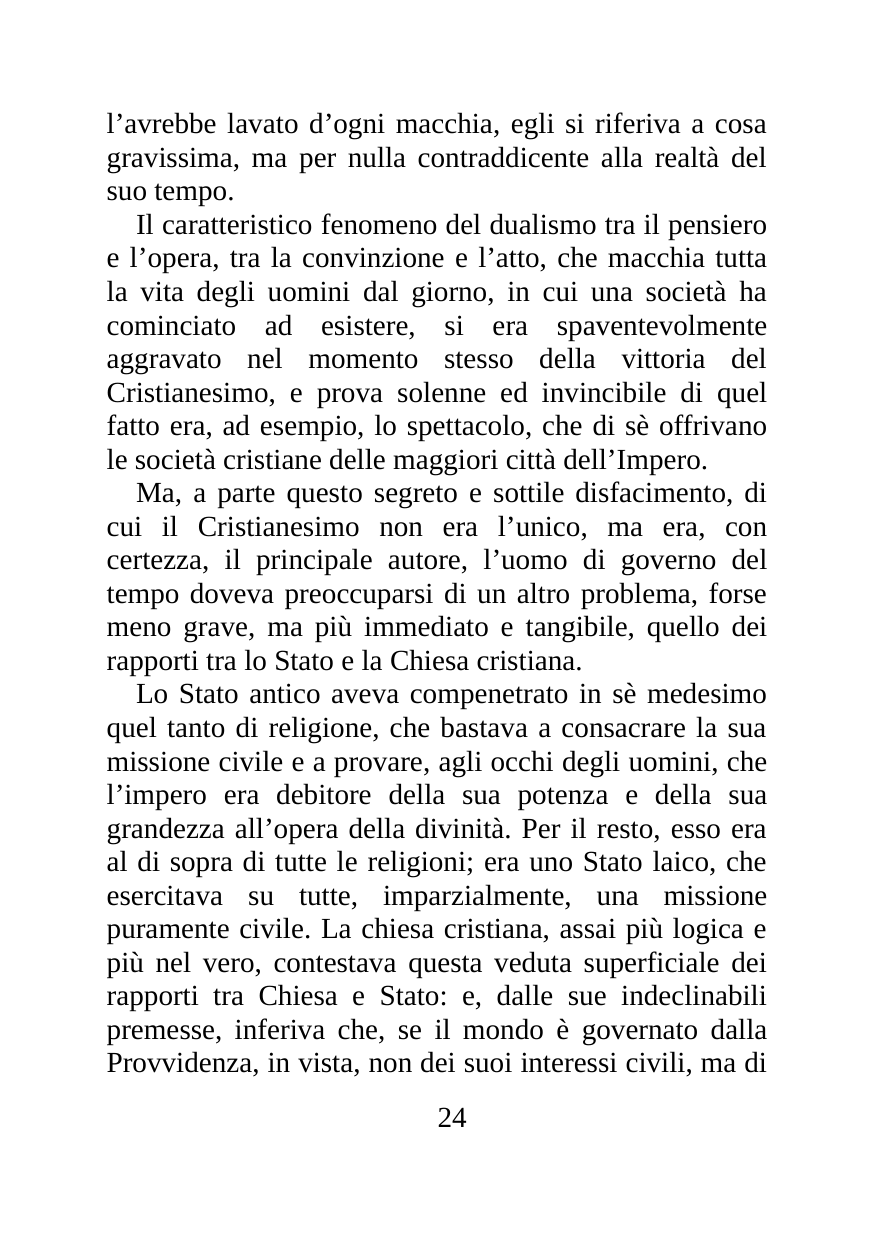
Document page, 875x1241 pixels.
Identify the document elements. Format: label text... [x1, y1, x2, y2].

text Il caratteristico fenomeno del dualismo tra il pensiero e l’opera, tra la convinzione e l’atto, che macchia tutta la vita degli uomini dal giorno, in cui una società ha cominciato ad esistere, si era spaventevolmente aggravato nel momento stesso della vittoria del Cristianesimo, e prova solenne ed invincibile di quel fatto era, ad esempio, lo spettacolo, che di sè offrivano le società cristiane delle maggiori città dell’Impero. [106, 207, 768, 475]
text Lo Stato antico aveva compenetrato in sè medesimo quel tanto di religione, che bastava a consacrare la sua missione civile e a provare, agli occhi degli uomini, che l’impero era debitore della sua potenza e della sua grandezza all’opera della divinità. Per il resto, esso era al di sopra di tutte le religioni; era uno Stato laico, che esercitava su tutte, imparzialmente, una missione puramente civile. La chiesa cristiana, assai più logica e più nel vero, contestava questa veduta superficiale dei rapporti tra Chiesa e Stato: e, dalle sue indeclinabili premesse, inferiva che, se il mondo è governato dalla Provvidenza, in vista, non dei suoi interessi civili, ma di [106, 677, 768, 1079]
text l’avrebbe lavato d’ogni macchia, egli si riferiva a cosa gravissima, ma per nulla contraddicente alla realtà del suo tempo. [106, 106, 768, 207]
text Ma, a parte questo segreto e sottile disfacimento, di cui il Cristianesimo non era l’unico, ma era, con certezza, il principale autore, l’uomo di governo del tempo doveva preoccuparsi di un altro problema, forse meno grave, ma più immediato e tangibile, quello dei rapporti tra lo Stato e la Chiesa cristiana. [106, 475, 768, 677]
